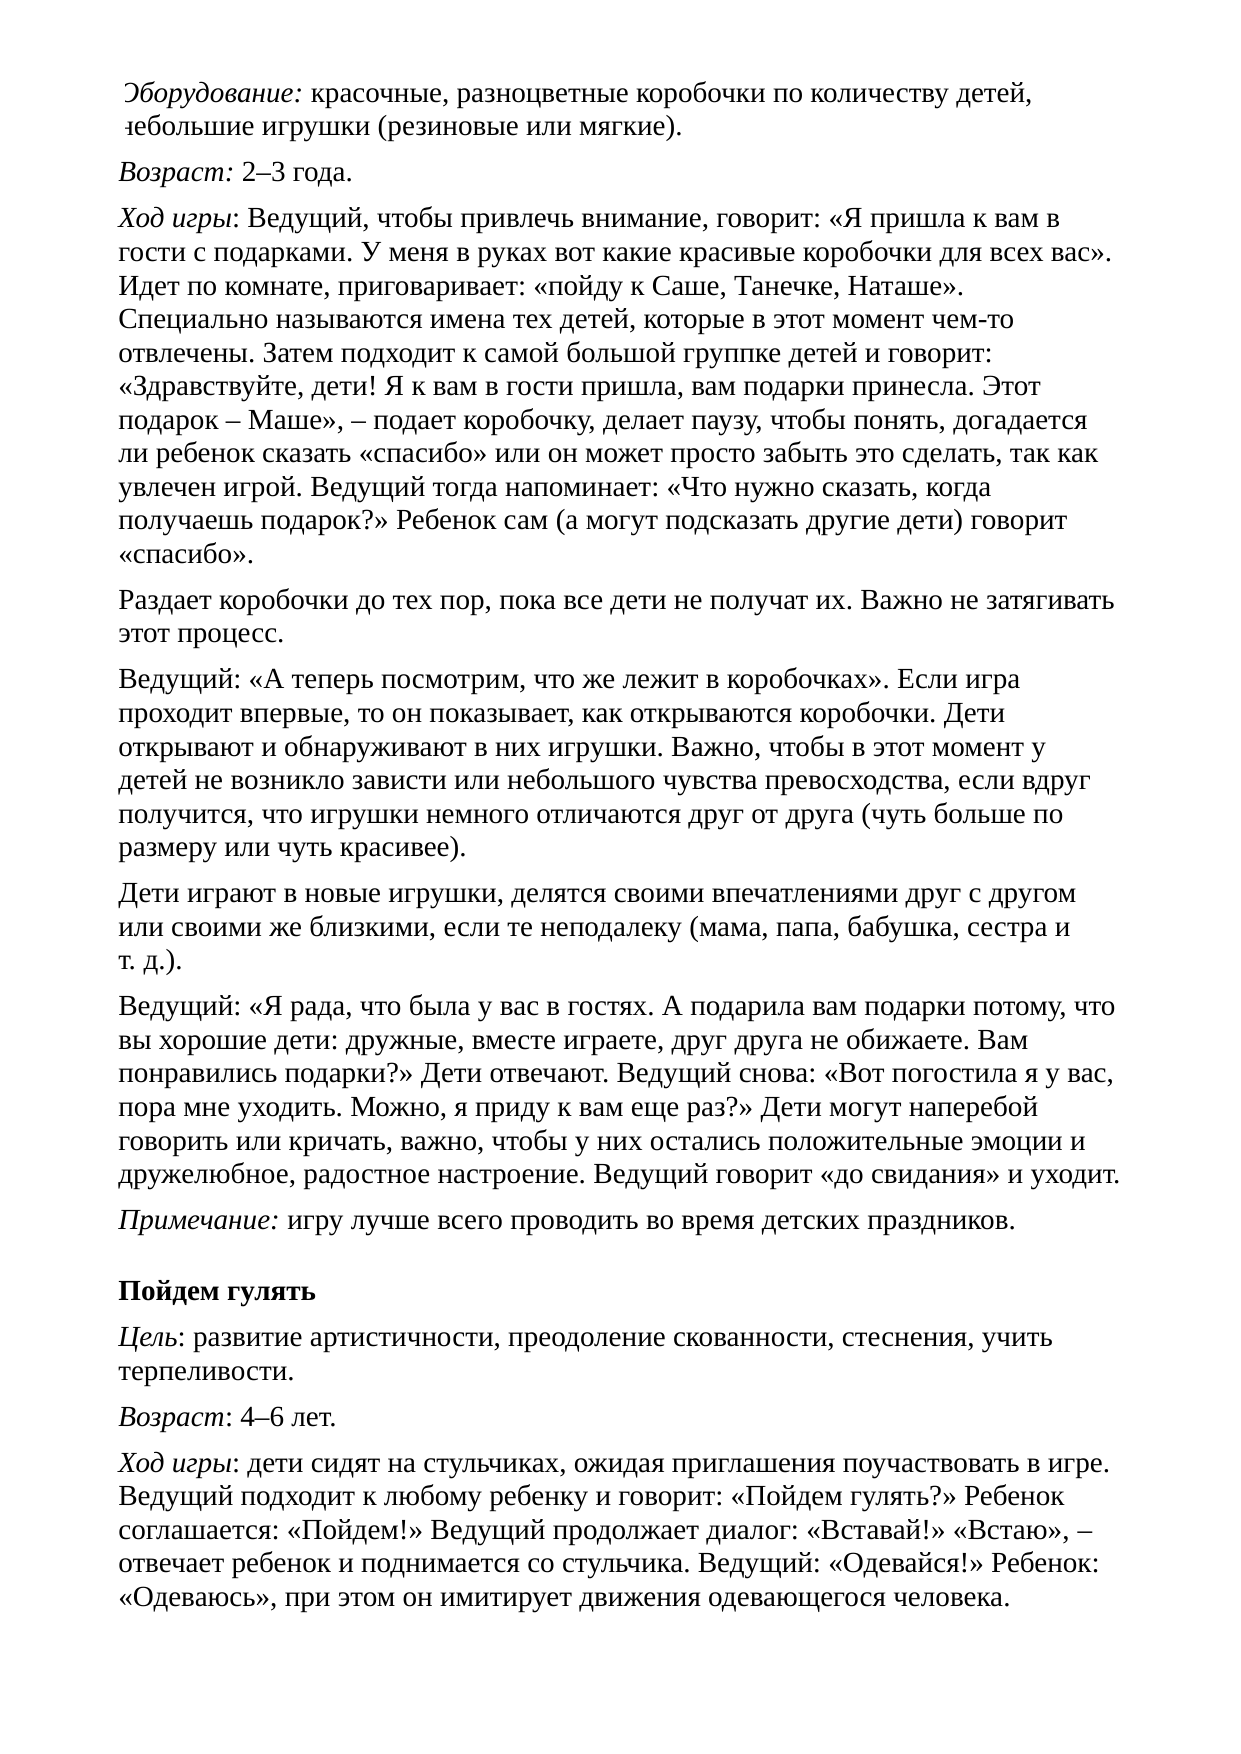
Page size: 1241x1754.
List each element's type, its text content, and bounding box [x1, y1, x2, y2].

text Примечание: игру лучше всего проводить во время детских праздников. [118, 1202, 1122, 1236]
text Ведущий: «А теперь посмотрим, что же лежит в коробочках». Если игра проходит впервые, то он показывает, как открываются коробочки. Дети открывают и обнаруживают в них игрушки. Важно, чтобы в этот момент у детей не возникло зависти или небольшого чувства превосходства, если вдруг получится, что игрушки немного отличаются друг от друга (чуть больше по размеру или чуть красивее). [118, 662, 1122, 863]
text Оборудование: красочные, разноцветные коробочки по количеству детей, небольшие игрушки (резиновые или мягкие). [125, 75, 1122, 142]
text Цель: развитие артистичности, преодоление скованности, стеснения, учить терпеливости. [118, 1319, 1122, 1386]
text Раздает коробочки до тех пор, пока все дети не получат их. Важно не затягивать этот процесс. [118, 582, 1122, 649]
text Ход игры: Ведущий, чтобы привлечь внимание, говорит: «Я пришла к вам в гости с подарками. У меня в руках вот какие красивые коробочки для всех вас». Идет по комнате, приговаривает: «пойду к Саше, Танечке, Наташе». Специально называются имена тех детей, которые в этот момент чем-то отвлечены. Затем подходит к самой большой группке детей и говорит: «Здравствуйте, дети! Я к вам в гости пришла, вам подарки принесла. Этот подарок – Маше», – подает коробочку, делает паузу, чтобы понять, догадается ли ребенок сказать «спасибо» или он может просто забыть это сделать, так как увлечен игрой. Ведущий тогда напоминает: «Что нужно сказать, когда получаешь подарок?» Ребенок сам (а могут подсказать другие дети) говорит «спасибо». [118, 201, 1122, 569]
text Ход игры: дети сидят на стульчиках, ожидая приглашения поучаствовать в игре. Ведущий подходит к любому ребенку и говорит: «Пойдем гулять?» Ребенок соглашается: «Пойдем!» Ведущий продолжает диалог: «Вставай!» «Встаю», – отвечает ребенок и поднимается со стульчика. Ведущий: «Одевайся!» Ребенок: «Одеваюсь», при этом он имитирует движения одевающегося человека. [118, 1445, 1122, 1613]
text Дети играют в новые игрушки, делятся своими впечатлениями друг с другом или своими же близкими, если те неподалеку (мама, папа, бабушка, сестра и т. д.). [118, 875, 1122, 976]
text Ведущий: «Я рада, что была у вас в гостях. А подарила вам подарки потому, что вы хорошие дети: дружные, вместе играете, друг друга не обижаете. Вам понравились подарки?» Дети отвечают. Ведущий снова: «Вот погостила я у вас, пора мне уходить. Можно, я приду к вам еще раз?» Дети могут наперебой говорить или кричать, важно, чтобы у них остались положительные эмоции и дружелюбное, радостное настроение. Ведущий говорит «до свидания» и уходит. [118, 988, 1122, 1190]
text Возраст: 2–3 года. [118, 154, 1122, 188]
text Возраст: 4–6 лет. [118, 1399, 1122, 1432]
subtitle Пойдем гулять [118, 1273, 1122, 1307]
